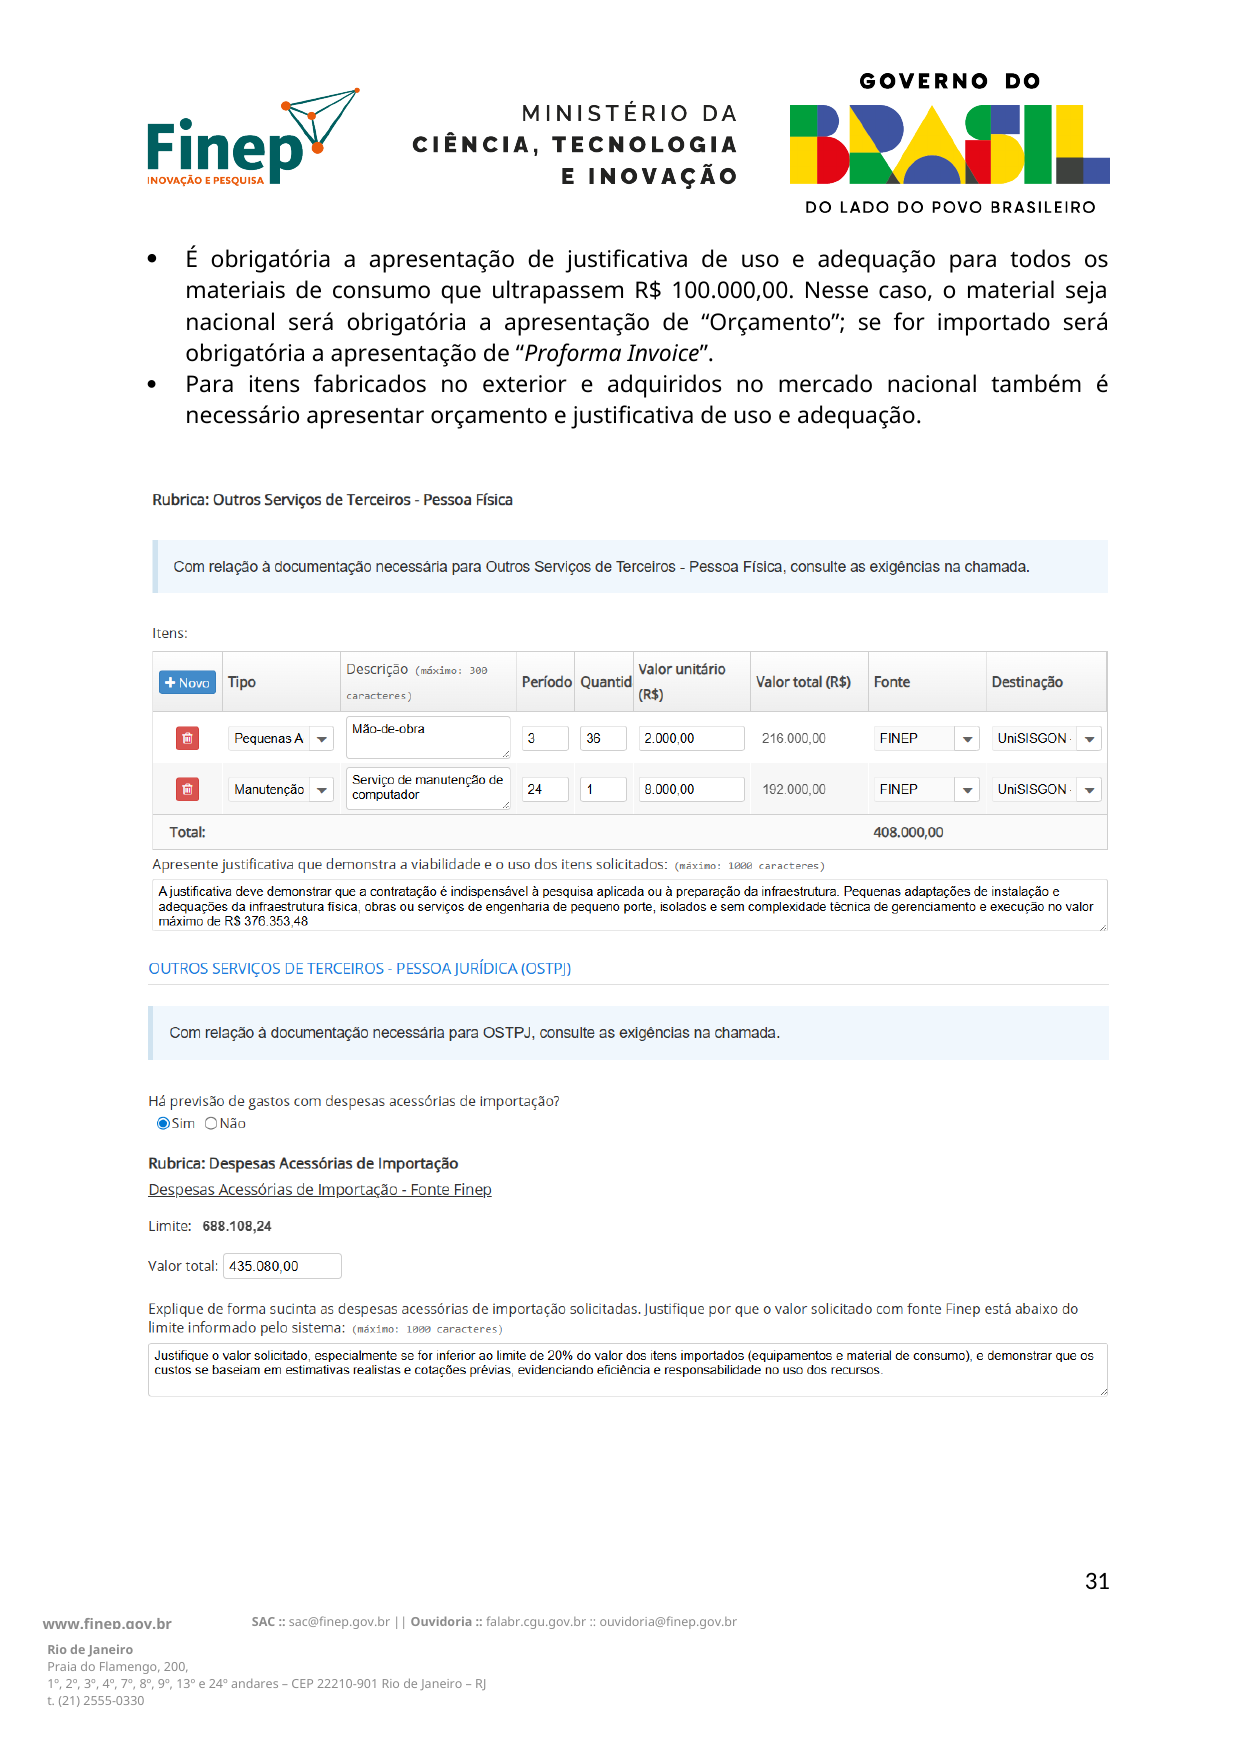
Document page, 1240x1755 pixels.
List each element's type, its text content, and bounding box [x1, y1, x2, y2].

list É obrigatória a apresentação de justificativa de uso e adequação para todos os materiais de consumo que ultrapassem R$ 100.000,00. Nesse caso, o material seja nacional será obrigatória a apresentação de “Orçamento”; se for importado será obrigatória a apresentação de “Proforma Invoice”. [148, 243, 1110, 368]
list Para itens fabricados no exterior e adquiridos no mercado nacional também é necessário apresentar orçamento e justificativa de uso e adequação. [148, 368, 1110, 430]
